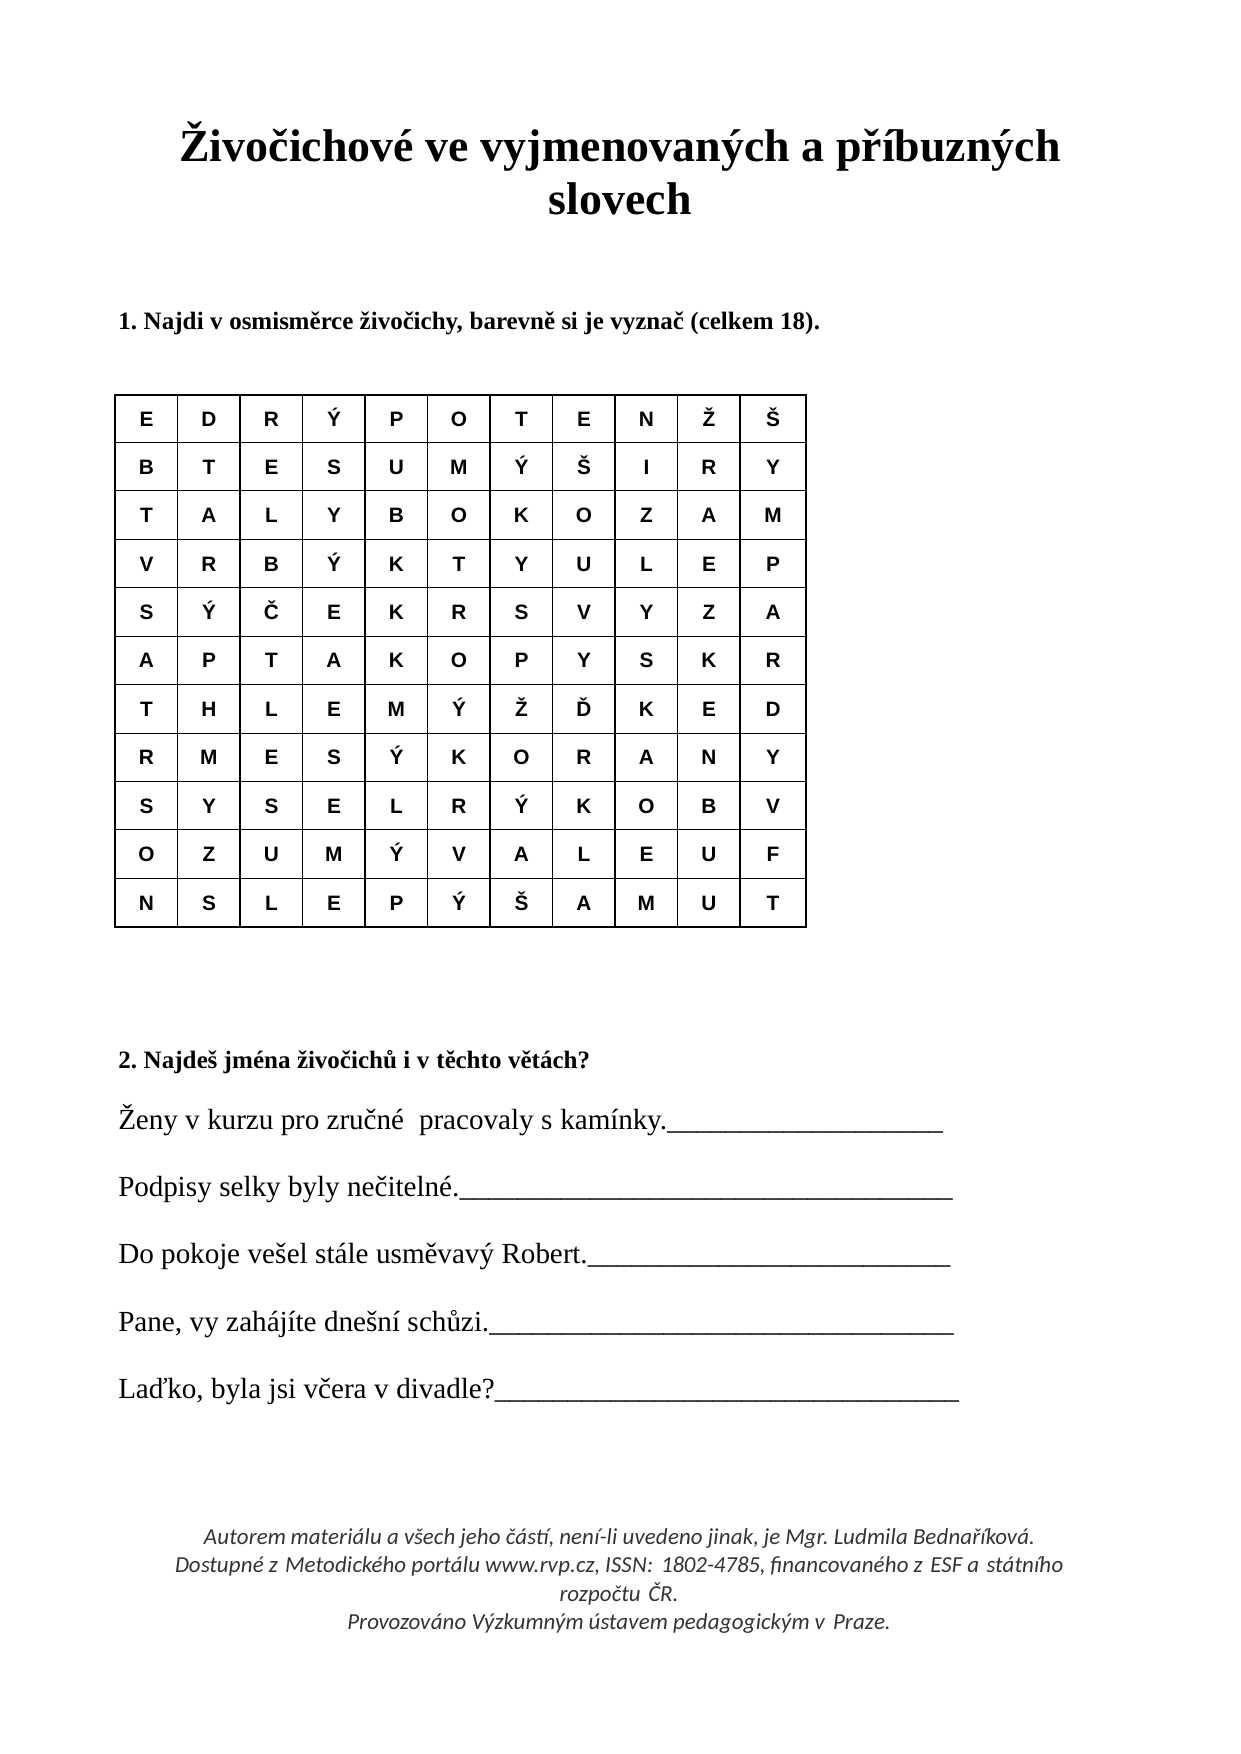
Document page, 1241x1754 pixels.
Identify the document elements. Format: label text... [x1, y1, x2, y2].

table_cell V [741, 782, 805, 829]
text Podpisy selky byly nečitelné.__________________________________ [118, 1170, 1122, 1203]
table_cell V [116, 540, 177, 587]
text Laďko, byla jsi včera v divadle?________________________________ [118, 1371, 1122, 1404]
table_cell V [428, 830, 489, 878]
table_cell Ž [491, 685, 552, 732]
table_cell R [428, 588, 489, 636]
table_cell Y [741, 734, 805, 781]
table_cell B [116, 443, 177, 490]
table_cell Ý [366, 830, 427, 878]
table_header Ý [303, 396, 364, 442]
table_cell S [491, 588, 552, 636]
table_cell Y [178, 782, 239, 829]
table_cell O [491, 734, 552, 781]
table_cell L [553, 830, 614, 878]
table_header E [116, 396, 177, 442]
table_header Š [741, 396, 805, 442]
table_cell R [428, 782, 489, 829]
table_cell Y [491, 540, 552, 587]
table_cell S [116, 782, 177, 829]
table_header T [491, 396, 552, 442]
table_cell Y [741, 443, 805, 490]
table_cell Č [241, 588, 302, 636]
table_cell T [116, 491, 177, 539]
text Pane, vy zahájíte dnešní schůzi.________________________________ [118, 1304, 1122, 1337]
table_cell A [741, 588, 805, 636]
table_cell Y [553, 637, 614, 684]
table_cell K [428, 734, 489, 781]
table_cell I [616, 443, 677, 490]
table_header E [553, 396, 614, 442]
table_cell P [366, 879, 427, 926]
table_cell E [303, 879, 364, 926]
table_cell U [553, 540, 614, 587]
table_cell N [678, 734, 739, 781]
text Do pokoje vešel stále usměvavý Robert._________________________ [118, 1237, 1122, 1270]
table_cell R [741, 637, 805, 684]
table_cell T [116, 685, 177, 732]
table_cell K [491, 491, 552, 539]
table_cell U [678, 830, 739, 878]
table_cell L [241, 879, 302, 926]
table_cell E [303, 588, 364, 636]
table_cell A [491, 830, 552, 878]
table_cell P [178, 637, 239, 684]
table_cell S [303, 734, 364, 781]
table_cell K [366, 540, 427, 587]
table_cell A [116, 637, 177, 684]
table_header D [178, 396, 239, 442]
table_cell Z [678, 588, 739, 636]
table_cell E [616, 830, 677, 878]
table_cell Ý [491, 782, 552, 829]
table_header O [428, 396, 489, 442]
table_cell A [678, 491, 739, 539]
table_cell T [428, 540, 489, 587]
table_header R [241, 396, 302, 442]
table_cell E [303, 782, 364, 829]
table_cell M [178, 734, 239, 781]
table_cell L [241, 685, 302, 732]
table_cell A [178, 491, 239, 539]
table_cell R [678, 443, 739, 490]
table_cell R [553, 734, 614, 781]
table_cell O [116, 830, 177, 878]
table_cell K [616, 685, 677, 732]
text 2. Najdeš jména živočichů i v těchto větách? [118, 1044, 1122, 1074]
table_cell Š [491, 879, 552, 926]
table_cell K [678, 637, 739, 684]
table_header Ž [678, 396, 739, 442]
table_cell R [178, 540, 239, 587]
table_cell R [116, 734, 177, 781]
table_cell O [428, 491, 489, 539]
table_cell A [616, 734, 677, 781]
table_cell Z [178, 830, 239, 878]
table_cell H [178, 685, 239, 732]
table_cell Ý [428, 685, 489, 732]
table_header P [366, 396, 427, 442]
table_cell Ý [366, 734, 427, 781]
text Ženy v kurzu pro zručné pracovaly s kamínky.___________________ [118, 1103, 1122, 1136]
table_cell P [741, 540, 805, 587]
table_cell Ď [553, 685, 614, 732]
table_cell L [616, 540, 677, 587]
table_cell Ý [303, 540, 364, 587]
table_cell V [553, 588, 614, 636]
table_cell S [116, 588, 177, 636]
table_cell L [241, 491, 302, 539]
table_cell L [366, 782, 427, 829]
table_cell O [616, 782, 677, 829]
table_cell E [303, 685, 364, 732]
table_cell K [553, 782, 614, 829]
table_cell Ý [428, 879, 489, 926]
table_cell O [428, 637, 489, 684]
table_cell F [741, 830, 805, 878]
table_cell T [241, 637, 302, 684]
table_cell B [678, 782, 739, 829]
table_cell K [366, 588, 427, 636]
text 1. Najdi v osmisměrce živočichy, barevně si je vyznač (celkem 18). [118, 306, 1122, 335]
table_cell K [366, 637, 427, 684]
table_cell B [241, 540, 302, 587]
text Živočichové ve vyjmenovaných a příbuzných slovech [118, 118, 1122, 224]
table_cell Ý [178, 588, 239, 636]
table_cell D [741, 685, 805, 732]
table_cell T [741, 879, 805, 926]
table_cell E [678, 540, 739, 587]
table_cell Ý [491, 443, 552, 490]
table_cell P [491, 637, 552, 684]
table_cell B [366, 491, 427, 539]
table_cell U [366, 443, 427, 490]
table_header N [616, 396, 677, 442]
table_cell E [241, 443, 302, 490]
table_cell S [178, 879, 239, 926]
table_cell M [366, 685, 427, 732]
table_cell S [303, 443, 364, 490]
table_cell Š [553, 443, 614, 490]
table_cell U [241, 830, 302, 878]
table_cell Y [303, 491, 364, 539]
table_cell S [616, 637, 677, 684]
table_cell Y [616, 588, 677, 636]
table_cell U [678, 879, 739, 926]
table_cell E [241, 734, 302, 781]
table_cell A [303, 637, 364, 684]
table_cell M [428, 443, 489, 490]
table_cell M [616, 879, 677, 926]
table_cell M [303, 830, 364, 878]
table_cell N [116, 879, 177, 926]
table_cell A [553, 879, 614, 926]
table_cell S [241, 782, 302, 829]
table_cell Z [616, 491, 677, 539]
table_cell M [741, 491, 805, 539]
table_cell E [678, 685, 739, 732]
table_cell O [553, 491, 614, 539]
table_cell T [178, 443, 239, 490]
